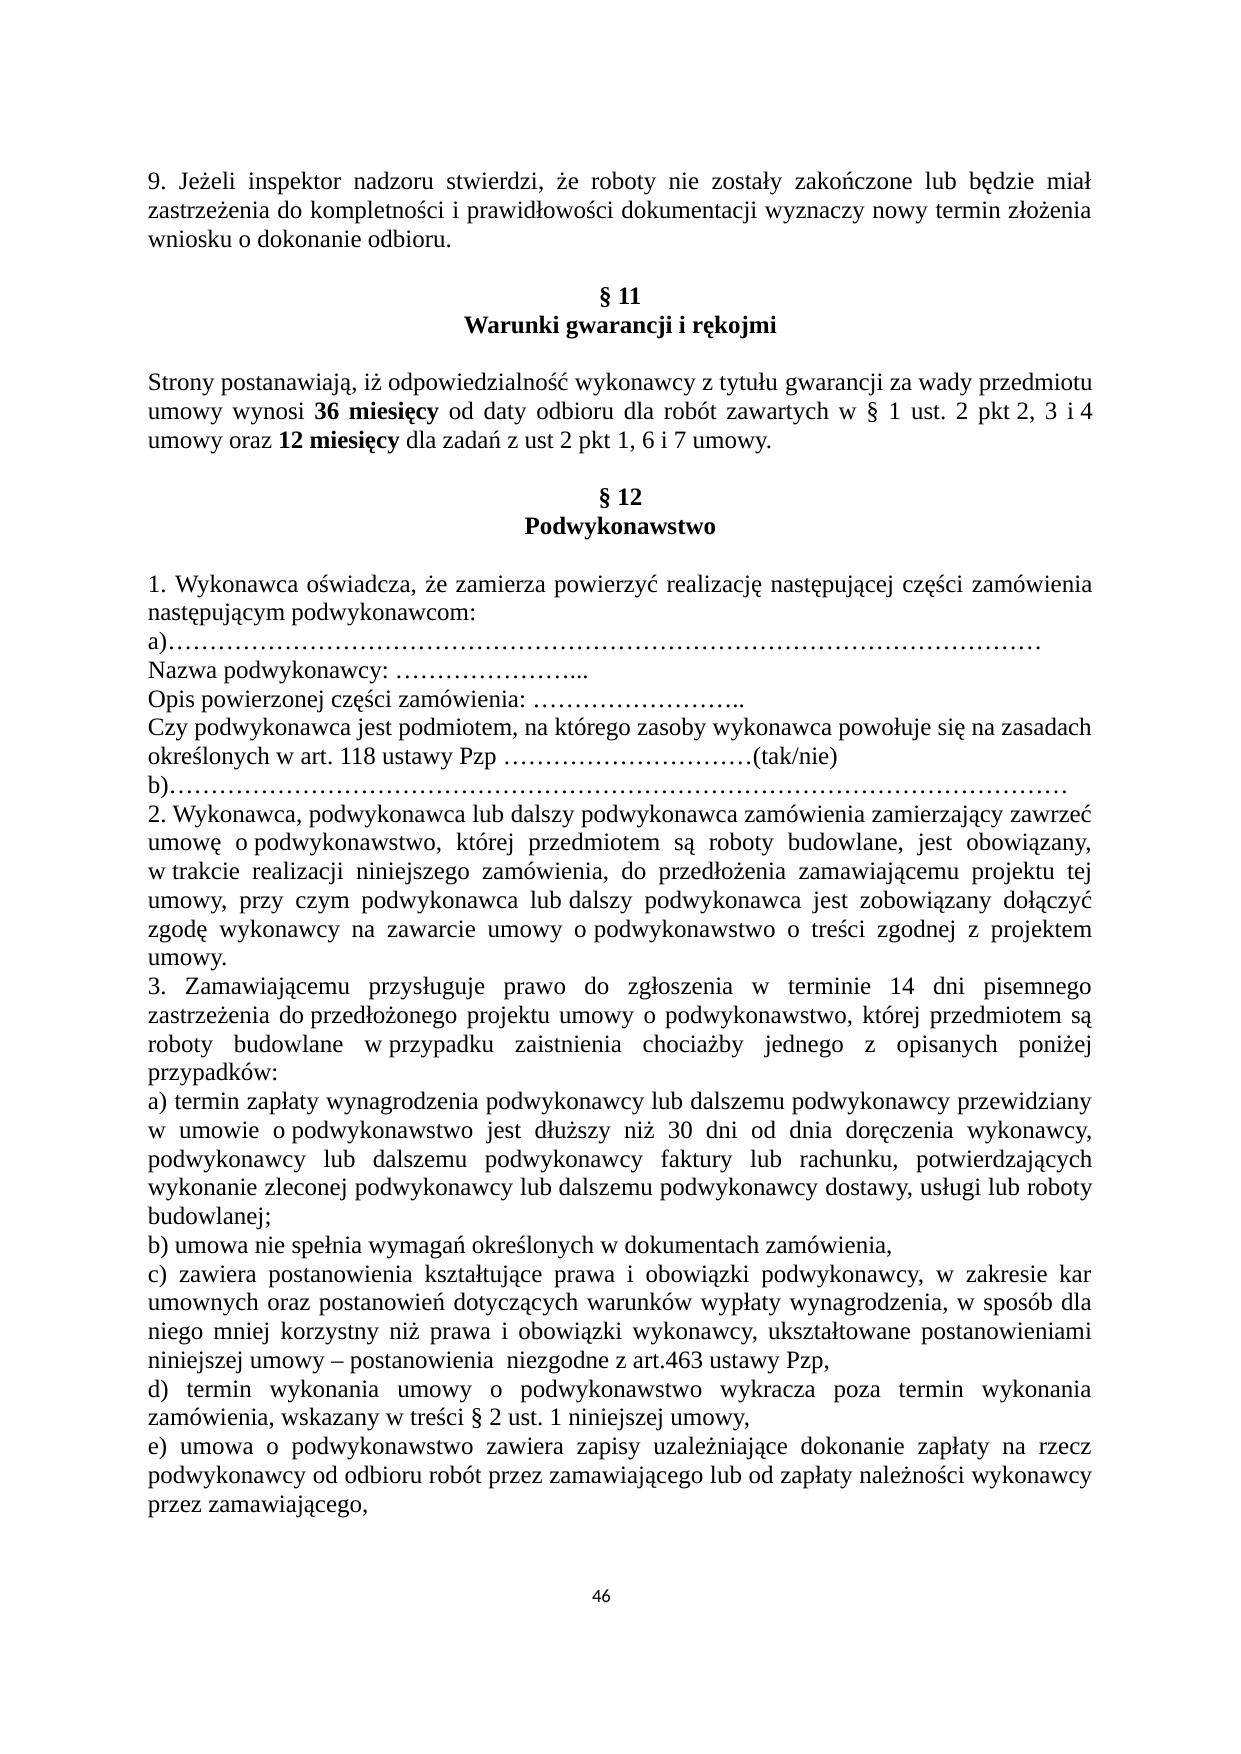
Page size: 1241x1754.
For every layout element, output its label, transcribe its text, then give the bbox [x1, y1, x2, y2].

text a)…………………………………………………………………………………………… [148, 626, 1093, 655]
text § 11 [148, 281, 1093, 310]
text 3. Zamawiającemu przysługuje prawo do zgłoszenia w terminie 14 dni pisemnego zastrzeżenia do przedłożonego projektu umowy o podwykonawstwo, której przedmiotem są roboty budowlane w przypadku zaistnienia chociażby jednego z opisanych poniżej przypadków: [148, 971, 1093, 1086]
text 1. Wykonawca oświadcza, że zamierza powierzyć realizację następującej części zamówienia następującym podwykonawcom: [148, 569, 1093, 626]
text b)……………………………………………………………………………………………… [148, 770, 1093, 799]
text Opis powierzonej części zamówienia: …………………….. [148, 684, 1093, 712]
text c) zawiera postanowienia kształtujące prawa i obowiązki podwykonawcy, w zakresie kar umownych oraz postanowień dotyczących warunków wypłaty wynagrodzenia, w sposób dla niego mniej korzystny niż prawa i obowiązki wykonawcy, ukształtowane postanowieniami niniejszej umowy – postanowienia niezgodne z art.463 ustawy Pzp, [148, 1259, 1093, 1374]
text d) termin wykonania umowy o podwykonawstwo wykracza poza termin wykonania zamówienia, wskazany w treści § 2 ust. 1 niniejszej umowy, [148, 1374, 1093, 1431]
text § 12 [148, 482, 1093, 511]
text b) umowa nie spełnia wymagań określonych w dokumentach zamówienia, [148, 1230, 1093, 1259]
text 2. Wykonawca, podwykonawca lub dalszy podwykonawca zamówienia zamierzający zawrzeć umowę o podwykonawstwo, której przedmiotem są roboty budowlane, jest obowiązany, w trakcie realizacji niniejszego zamówienia, do przedłożenia zamawiającemu projektu tej umowy, przy czym podwykonawca lub dalszy podwykonawca jest zobowiązany dołączyć zgodę wykonawcy na zawarcie umowy o podwykonawstwo o treści zgodnej z projektem umowy. [148, 799, 1093, 971]
text Nazwa podwykonawcy: …………………... [148, 655, 1093, 684]
text Strony postanawiają, iż odpowiedzialność wykonawcy z tytułu gwarancji za wady przedmiotu umowy wynosi 36 miesięcy od daty odbioru dla robót zawartych w § 1 ust. 2 pkt 2, 3 i 4 umowy oraz 12 miesięcy dla zadań z ust 2 pkt 1, 6 i 7 umowy. [148, 367, 1093, 454]
text Warunki gwarancji i rękojmi [148, 310, 1093, 339]
text Czy podwykonawca jest podmiotem, na którego zasoby wykonawca powołuje się na zasadach określonych w art. 118 ustawy Pzp …………………………(tak/nie) [148, 712, 1093, 770]
text Podwykonawstwo [148, 511, 1093, 540]
text e) umowa o podwykonawstwo zawiera zapisy uzależniające dokonanie zapłaty na rzecz podwykonawcy od odbioru robót przez zamawiającego lub od zapłaty należności wykonawcy przez zamawiającego, [148, 1431, 1093, 1517]
text 9. Jeżeli inspektor nadzoru stwierdzi, że roboty nie zostały zakończone lub będzie miał zastrzeżenia do kompletności i prawidłowości dokumentacji wyznaczy nowy termin złożenia wniosku o dokonanie odbioru. [148, 166, 1093, 252]
text a) termin zapłaty wynagrodzenia podwykonawcy lub dalszemu podwykonawcy przewidziany w umowie o podwykonawstwo jest dłuższy niż 30 dni od dnia doręczenia wykonawcy, podwykonawcy lub dalszemu podwykonawcy faktury lub rachunku, potwierdzających wykonanie zleconej podwykonawcy lub dalszemu podwykonawcy dostawy, usługi lub roboty budowlanej; [148, 1086, 1093, 1230]
